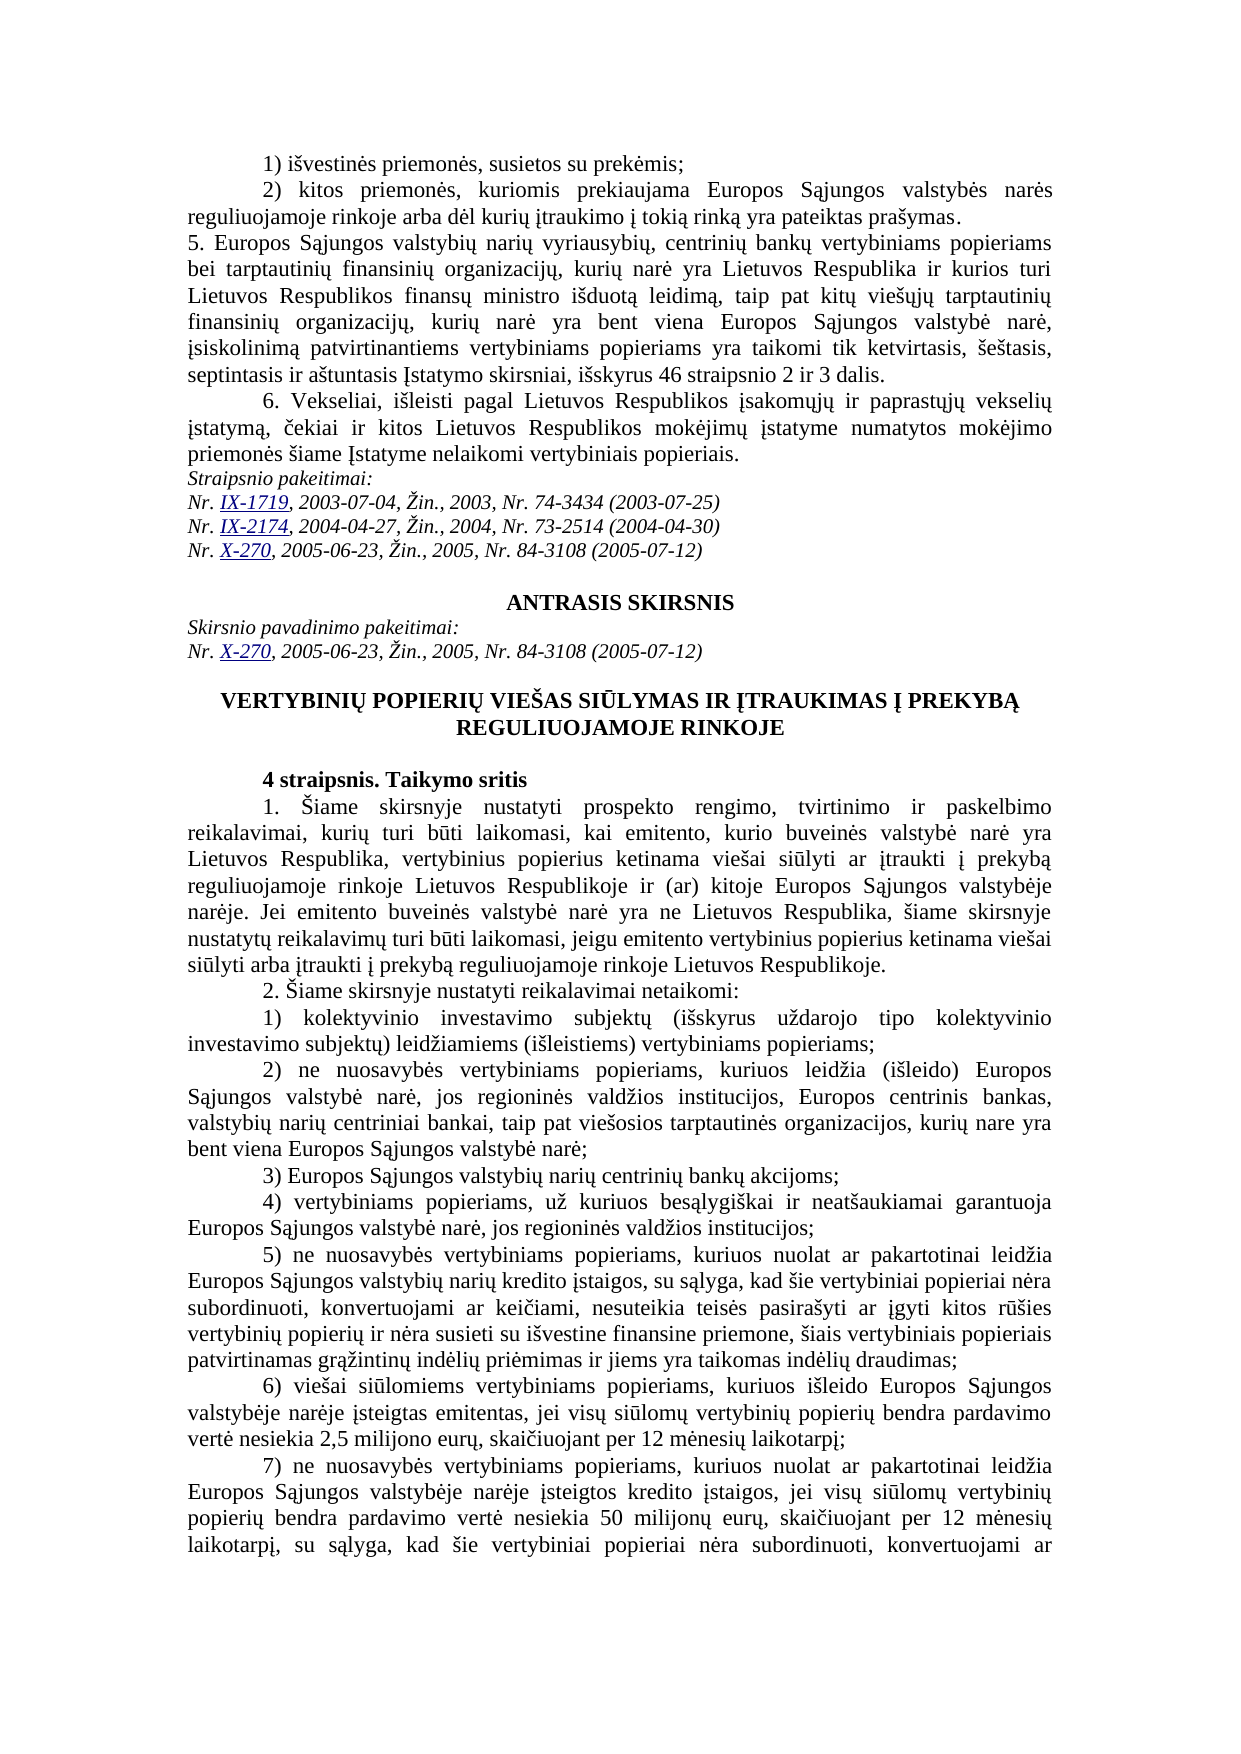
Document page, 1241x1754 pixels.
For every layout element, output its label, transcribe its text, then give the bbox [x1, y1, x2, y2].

text 5) ne nuosavybės vertybiniams popieriams, kuriuos nuolat ar pakartotinai leidžia Europos Sąjungos valstybių narių kredito įstaigos, su sąlyga, kad šie vertybiniai popieriai nėra subordinuoti, konvertuojami ar keičiami, nesuteikia teisės pasirašyti ar įgyti kitos rūšies vertybinių popierių ir nėra susieti su išvestine finansine priemone, šiais vertybiniais popieriais patvirtinamas grąžintinų indėlių priėmimas ir jiems yra taikomas indėlių draudimas; [187, 1241, 1053, 1373]
text 4) vertybiniams popieriams, už kuriuos besąlygiškai ir neatšaukiamai garantuoja Europos Sąjungos valstybė narė, jos regioninės valdžios institucijos; [187, 1188, 1053, 1241]
text 2) kitos priemonės, kuriomis prekiaujama Europos Sąjungos valstybės narės reguliuojamoje rinkoje arba dėl kurių įtraukimo į tokią rinką yra pateiktas prašymas. [187, 176, 1053, 229]
text 2) ne nuosavybės vertybiniams popieriams, kuriuos leidžia (išleido) Europos Sąjungos valstybė narė, jos regioninės valdžios institucijos, Europos centrinis bankas, valstybių narių centriniai bankai, taip pat viešosios tarptautinės organizacijos, kurių nare yra bent viena Europos Sąjungos valstybė narė; [187, 1056, 1053, 1162]
text 6) viešai siūlomiems vertybiniams popieriams, kuriuos išleido Europos Sąjungos valstybėje narėje įsteigtas emitentas, jei visų siūlomų vertybinių popierių bendra pardavimo vertė nesiekia 2,5 milijono eurų, skaičiuojant per 12 mėnesių laikotarpį; [187, 1373, 1053, 1452]
text Nr. IX-1719, 2003-07-04, Žin., 2003, Nr. 74-3434 (2003-07-25) [187, 490, 1053, 514]
text 4 straipsnis. Taikymo sritis [187, 766, 1053, 793]
subtitle ANTRASIS SKIRSNIS [187, 589, 1053, 615]
text 3) Europos Sąjungos valstybių narių centrinių bankų akcijoms; [187, 1162, 1053, 1188]
text Straipsnio pakeitimai: [187, 466, 1053, 490]
text 1. Šiame skirsnyje nustatyti prospekto rengimo, tvirtinimo ir paskelbimo reikalavimai, kurių turi būti laikomasi, kai emitento, kurio buveinės valstybė narė yra Lietuvos Respublika, vertybinius popierius ketinama viešai siūlyti ar įtraukti į prekybą reguliuojamoje rinkoje Lietuvos Respublikoje ir (ar) kitoje Europos Sąjungos valstybėje narėje. Jei emitento buveinės valstybė narė yra ne Lietuvos Respublika, šiame skirsnyje nustatytų reikalavimų turi būti laikomasi, jeigu emitento vertybinius popierius ketinama viešai siūlyti arba įtraukti į prekybą reguliuojamoje rinkoje Lietuvos Respublikoje. [187, 793, 1053, 977]
text Skirsnio pavadinimo pakeitimai: [187, 615, 1053, 639]
text VERTYBINIŲ POPIERIŲ VIEŠAS SIŪLYMAS IR ĮTRAUKIMAS Į PREKYBĄ REGULIUOJAMOJE RINKOJE [187, 687, 1053, 740]
text 5. Europos Sąjungos valstybių narių vyriausybių, centrinių bankų vertybiniams popieriams bei tarptautinių finansinių organizacijų, kurių narė yra Lietuvos Respublika ir kurios turi Lietuvos Respublikos finansų ministro išduotą leidimą, taip pat kitų viešųjų tarptautinių finansinių organizacijų, kurių narė yra bent viena Europos Sąjungos valstybė narė, įsiskolinimą patvirtinantiems vertybiniams popieriams yra taikomi tik ketvirtasis, šeštasis, septintasis ir aštuntasis Įstatymo skirsniai, išskyrus 46 straipsnio 2 ir 3 dalis. [187, 229, 1053, 387]
text 6. Vekseliai, išleisti pagal Lietuvos Respublikos įsakomųjų ir paprastųjų vekselių įstatymą, čekiai ir kitos Lietuvos Respublikos mokėjimų įstatyme numatytos mokėjimo priemonės šiame Įstatyme nelaikomi vertybiniais popieriais. [187, 387, 1053, 466]
text 1) išvestinės priemonės, susietos su prekėmis; [187, 150, 1053, 176]
text 7) ne nuosavybės vertybiniams popieriams, kuriuos nuolat ar pakartotinai leidžia Europos Sąjungos valstybėje narėje įsteigtos kredito įstaigos, jei visų siūlomų vertybinių popierių bendra pardavimo vertė nesiekia 50 milijonų eurų, skaičiuojant per 12 mėnesių laikotarpį, su sąlyga, kad šie vertybiniai popieriai nėra subordinuoti, konvertuojami ar [187, 1452, 1053, 1557]
text 1) kolektyvinio investavimo subjektų (išskyrus uždarojo tipo kolektyvinio investavimo subjektų) leidžiamiems (išleistiems) vertybiniams popieriams; [187, 1004, 1053, 1056]
text 2. Šiame skirsnyje nustatyti reikalavimai netaikomi: [187, 977, 1053, 1004]
text Nr. X-270, 2005-06-23, Žin., 2005, Nr. 84-3108 (2005-07-12) [187, 639, 1053, 663]
text Nr. IX-2174, 2004-04-27, Žin., 2004, Nr. 73-2514 (2004-04-30) [187, 514, 1053, 538]
text Nr. X-270, 2005-06-23, Žin., 2005, Nr. 84-3108 (2005-07-12) [187, 538, 1053, 562]
